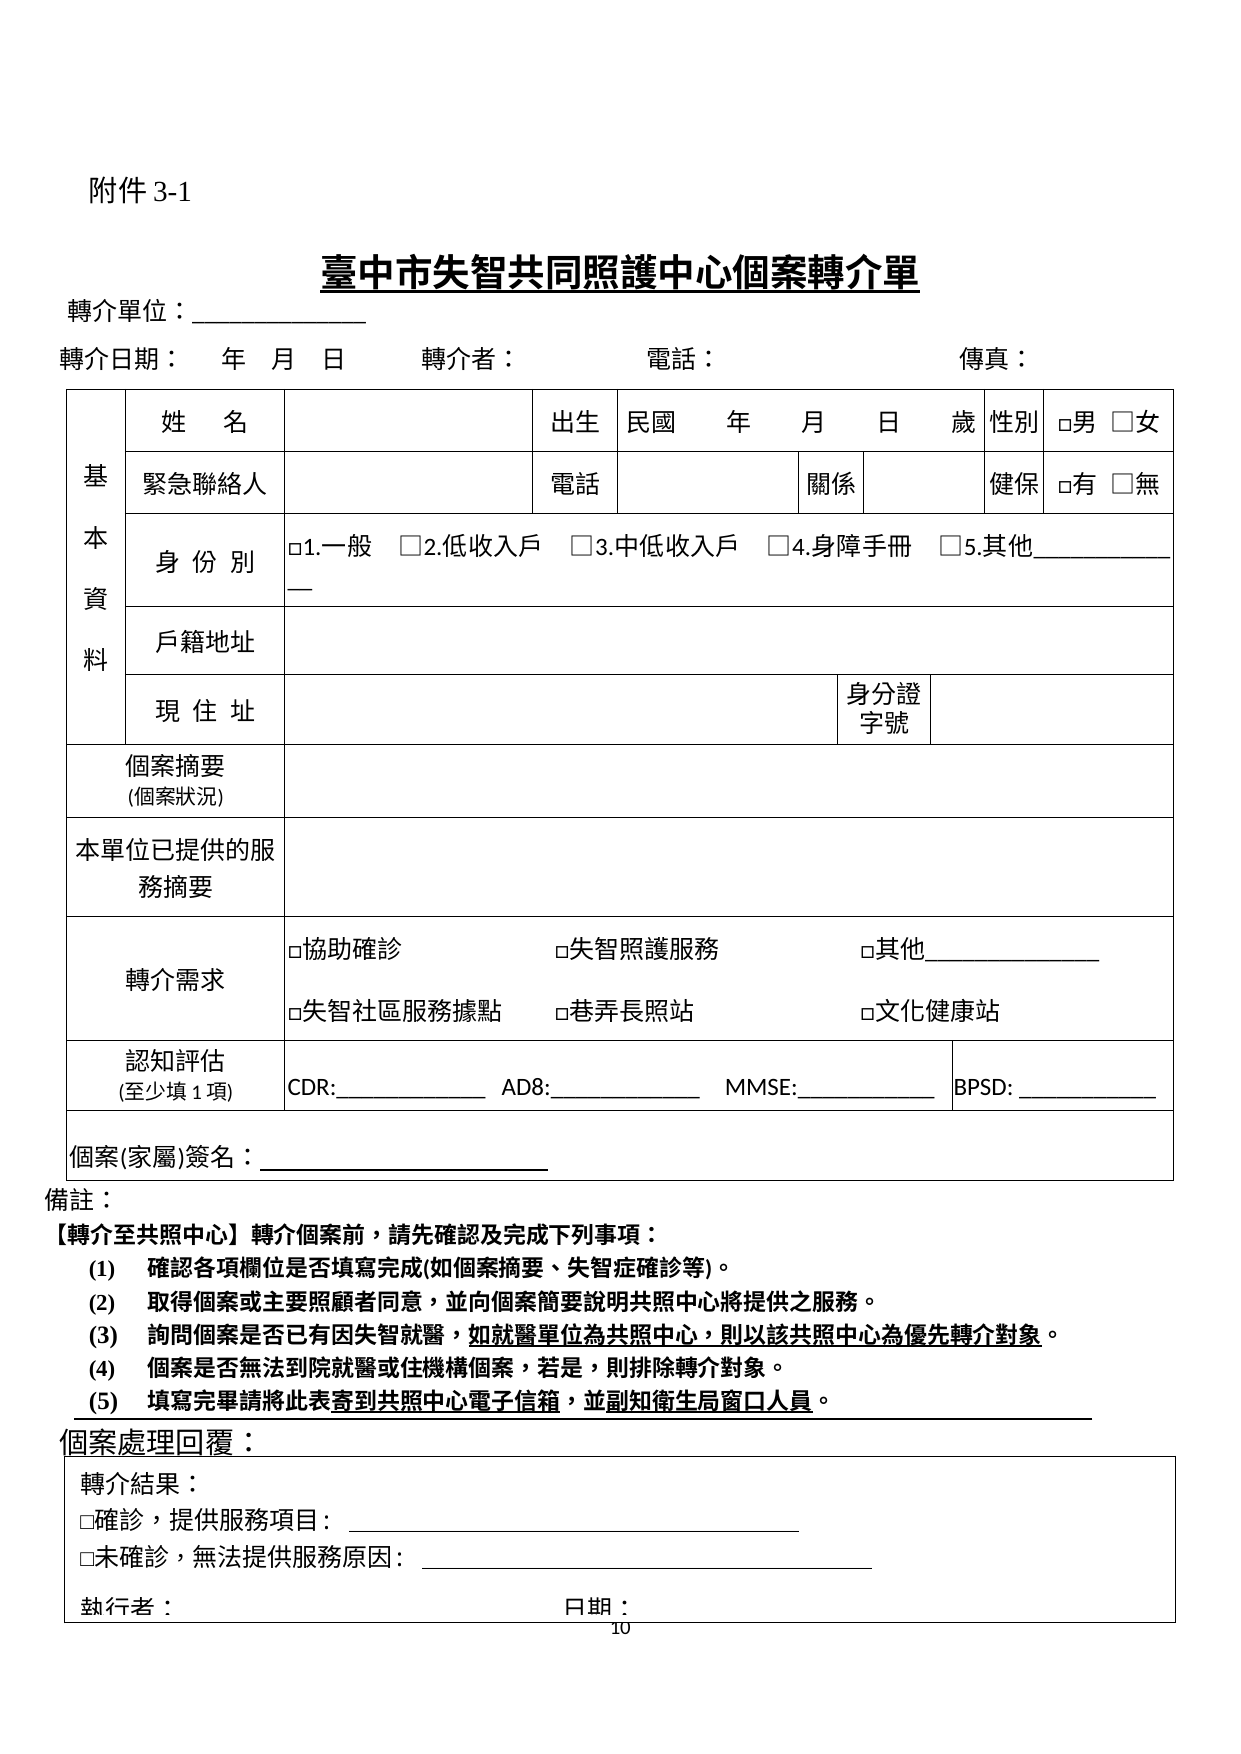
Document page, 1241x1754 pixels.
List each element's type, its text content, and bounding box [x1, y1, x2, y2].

text 轉介日期： 年 月 日 轉介者： 電話： 傳真： [59, 340, 1092, 376]
table_cell [864, 452, 984, 513]
table_cell 現 住 址 [126, 675, 284, 744]
table_header 性別 [985, 390, 1043, 451]
table_cell [931, 675, 1173, 744]
table_cell 關係 [799, 452, 863, 513]
text 轉介結果： [80, 1464, 1159, 1501]
table_header 基 本 資 料 [67, 390, 125, 744]
table_cell 電話 [533, 452, 617, 513]
table_cell □文化健康站 [859, 978, 1173, 1040]
table_cell 身分證字號 [838, 675, 930, 744]
table_cell 個案摘要 (個案狀況) [67, 745, 284, 817]
table_cell □協助確診 [285, 917, 548, 978]
table_header 姓 名 [126, 390, 284, 451]
table_cell 轉介需求 [67, 917, 284, 1040]
list 確認各項欄位是否填寫完成(如個案摘要、失智症確診等)。 [88, 1250, 1092, 1283]
table_cell [285, 452, 532, 513]
list 取得個案或主要照顧者同意，並向個案簡要說明共照中心將提供之服務。 [88, 1283, 1092, 1317]
text □未確診，無法提供服務原因: ＿＿＿＿＿＿＿＿＿＿＿＿＿＿＿＿＿＿ [80, 1537, 1159, 1573]
text □確診，提供服務項目: ＿＿＿＿＿＿＿＿＿＿＿＿＿＿＿＿＿＿ [80, 1501, 1159, 1537]
list 個案是否無法到院就醫或住機構個案，若是，則排除轉介對象。 [88, 1350, 1092, 1383]
table_header 民國 年 月 日 歲 [618, 390, 984, 451]
text 個案處理回覆： [59, 1420, 1092, 1462]
table_cell □其他______________ [859, 917, 1173, 978]
text 附件3-1 [89, 147, 1152, 210]
table_cell [285, 675, 837, 744]
table_cell □失智照護服務 [548, 917, 859, 978]
table_cell □1.一般 □2.低收入戶 □3.中低收入戶 □4.身障手冊 □5.其他_____________ [285, 514, 1173, 606]
list 填寫完畢請將此表寄到共照中心電子信箱，並副知衛生局窗口人員。 [74, 1383, 1092, 1418]
text 執行者： 日期： [80, 1585, 1159, 1614]
table_cell 緊急聯絡人 [126, 452, 284, 513]
text 【轉介至共照中心】轉介個案前，請先確認及完成下列事項： [44, 1217, 1092, 1250]
table_cell 健保 [985, 452, 1043, 513]
list 詢問個案是否已有因失智就醫，如就醫單位為共照中心，則以該共照中心為優先轉介對象。 [88, 1317, 1092, 1350]
table_cell BPSD: ___________ [953, 1041, 1173, 1110]
table_cell 個案(家屬)簽名： [67, 1111, 1173, 1179]
table_cell CDR:____________ [285, 1041, 500, 1110]
table_cell □巷弄長照站 [548, 978, 859, 1040]
table_cell 本單位已提供的服務摘要 [67, 818, 284, 916]
table_cell 身 份 別 [126, 514, 284, 606]
table_cell AD8:____________ [500, 1041, 723, 1110]
text [65, 1457, 1175, 1622]
table_cell 戶籍地址 [126, 607, 284, 674]
table_header 轉介單位：______________ [56, 291, 1177, 327]
table_cell □失智社區服務據點 [285, 978, 548, 1040]
table_header 出生 [533, 390, 617, 451]
table_header [285, 390, 532, 451]
text 臺中市失智共同照護中心個案轉介單 [148, 229, 1092, 291]
table_cell [285, 607, 1173, 674]
table_cell [285, 818, 1173, 916]
table_cell [618, 452, 798, 513]
table_cell □有 □無 [1044, 452, 1173, 513]
table_header □男 □女 [1044, 390, 1173, 451]
table_cell [285, 745, 1173, 817]
text 備註： [44, 1181, 1092, 1217]
table_cell 認知評估 (至少填1項) [67, 1041, 284, 1110]
table_cell MMSE:___________ [724, 1041, 952, 1110]
